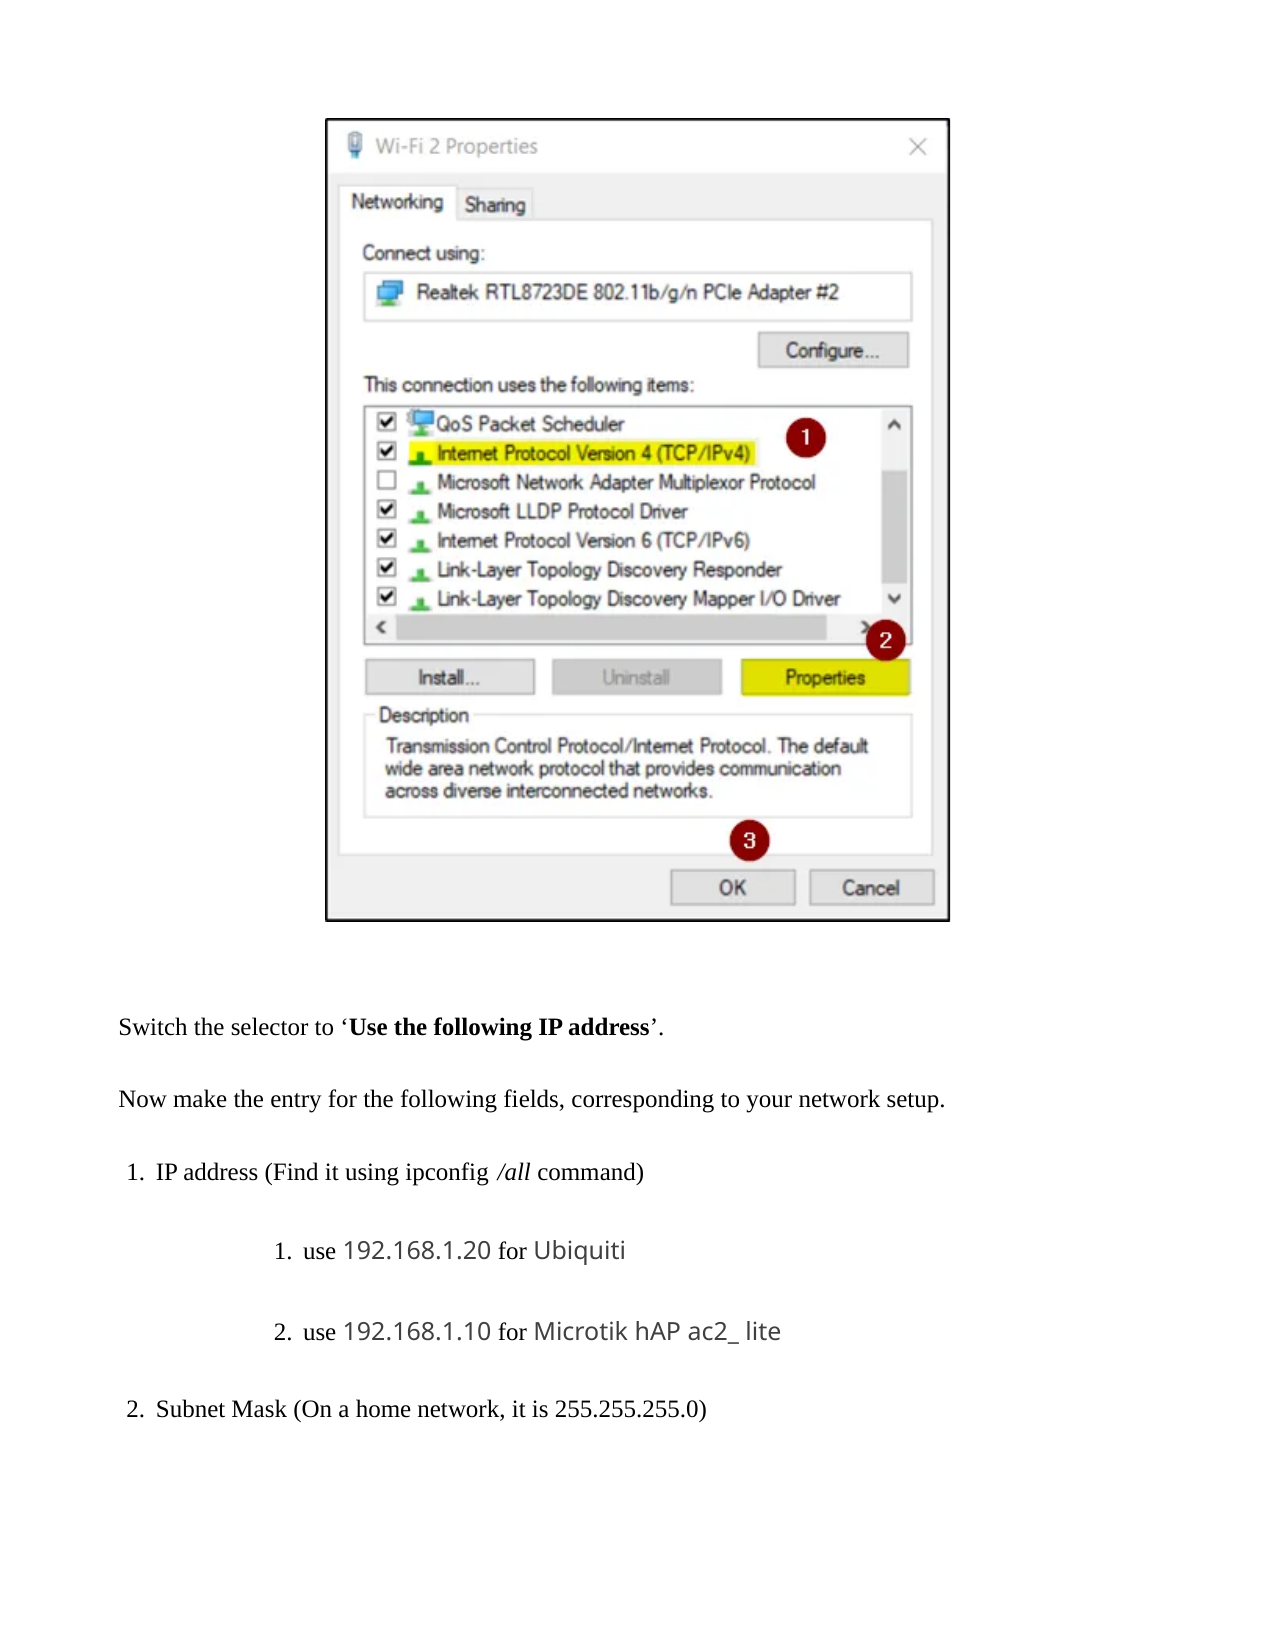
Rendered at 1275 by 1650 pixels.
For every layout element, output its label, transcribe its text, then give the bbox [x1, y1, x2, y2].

list Subnet Mask (On a home network, it is 255.255.255.0) [126, 1394, 1157, 1423]
text Switch the selector to ‘Use the following IP address’. [118, 1012, 1157, 1041]
list use 192.168.1.10 for Microtik hAP ac2_ lite [273, 1313, 1157, 1347]
picture [325, 118, 951, 922]
list IP address (Find it using ipconfig /all command) [126, 1157, 1157, 1186]
list use 192.168.1.20 for Ubiquiti [273, 1232, 1157, 1267]
text Now make the entry for the following fields, corresponding to your network setup. [118, 1084, 1157, 1113]
